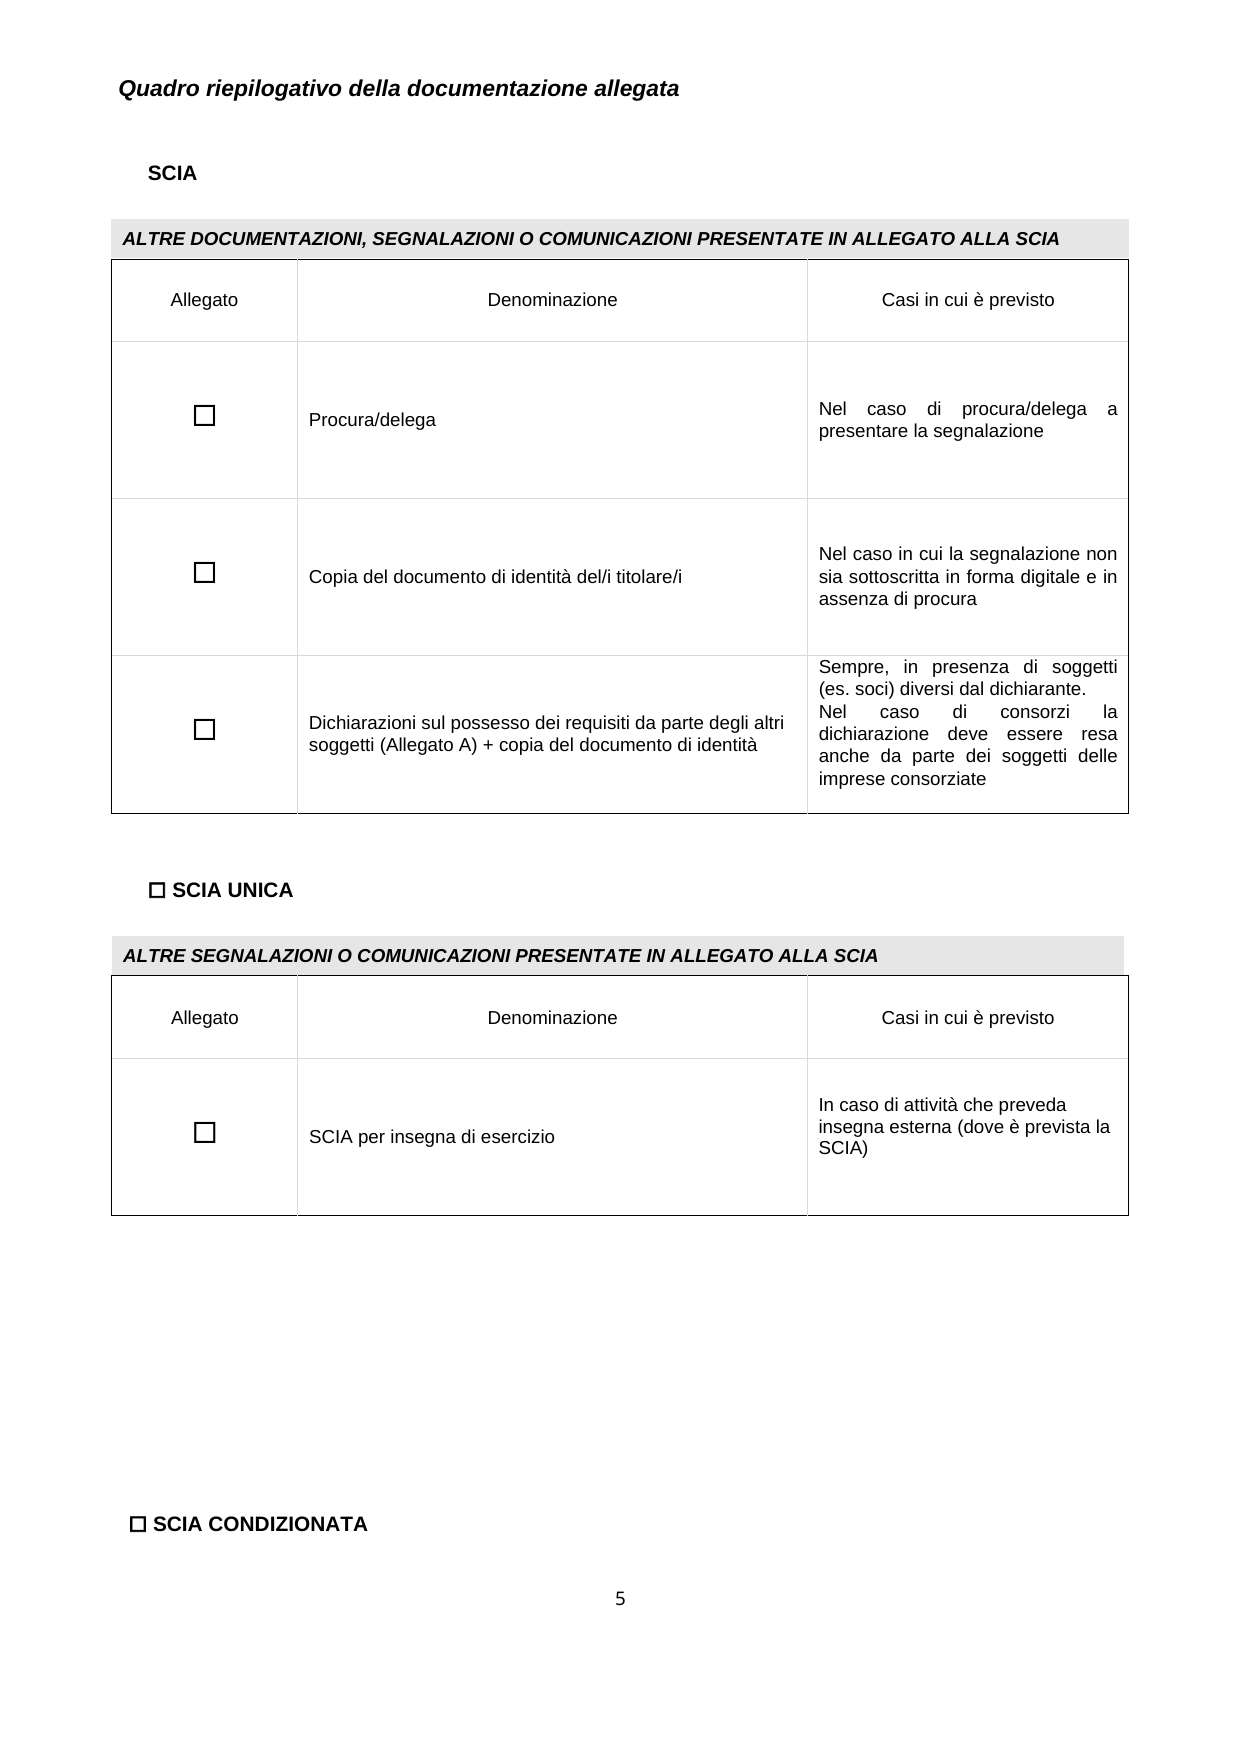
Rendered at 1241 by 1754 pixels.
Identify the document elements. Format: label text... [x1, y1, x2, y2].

table_cell Casi in cui è previsto [808, 260, 1128, 341]
text  [118, 1216, 1122, 1235]
table_header [1125, 936, 1129, 975]
table_cell Sempre, in presenza di soggetti (es. soci) diversi dal dichiarante. Nel caso di consorzi la dichiarazione deve essere resa anche da parte dei soggetti delle imprese consorziate [808, 656, 1128, 812]
text  SCIA UNICA [148, 878, 1122, 902]
table_cell Allegato [112, 260, 297, 341]
table_header ALTRE SEGNALAZIONI O COMUNICAZIONI PRESENTATE IN ALLEGATO ALLA SCIA [112, 936, 1124, 975]
table_cell In caso di attività che preveda insegna esterna (dove è prevista la SCIA) [808, 1059, 1128, 1215]
table_cell Denominazione [298, 260, 807, 341]
text  SCIA CONDIZIONATA [118, 1512, 1122, 1536]
table_cell  [112, 342, 297, 498]
table_cell Procura/delega [298, 342, 807, 498]
table_cell Dichiarazioni sul possesso dei requisiti da parte degli altri soggetti (Allegato A) + copia del documento di identità [298, 656, 807, 812]
table_header ALTRE DOCUMENTAZIONI, SEGNALAZIONI O COMUNICAZIONI PRESENTATE IN ALLEGATO ALLA SCIA [111, 219, 1129, 258]
table_cell Denominazione [298, 976, 807, 1058]
table_cell Copia del documento di identità del/i titolare/i [298, 499, 807, 654]
text SCIA [148, 161, 1122, 185]
table_cell Casi in cui è previsto [808, 976, 1128, 1058]
table_cell  [112, 499, 297, 654]
table_cell Nel caso di procura/delega a presentare la segnalazione [808, 342, 1128, 498]
table_cell Allegato [112, 976, 297, 1058]
table_cell  [112, 1059, 297, 1215]
table_cell  [112, 656, 297, 812]
text Quadro riepilogativo della documentazione allegata [118, 75, 1122, 101]
table_cell SCIA per insegna di esercizio [298, 1059, 807, 1215]
table_cell Nel caso in cui la segnalazione non sia sottoscritta in forma digitale e in assenza di procura [808, 499, 1128, 654]
